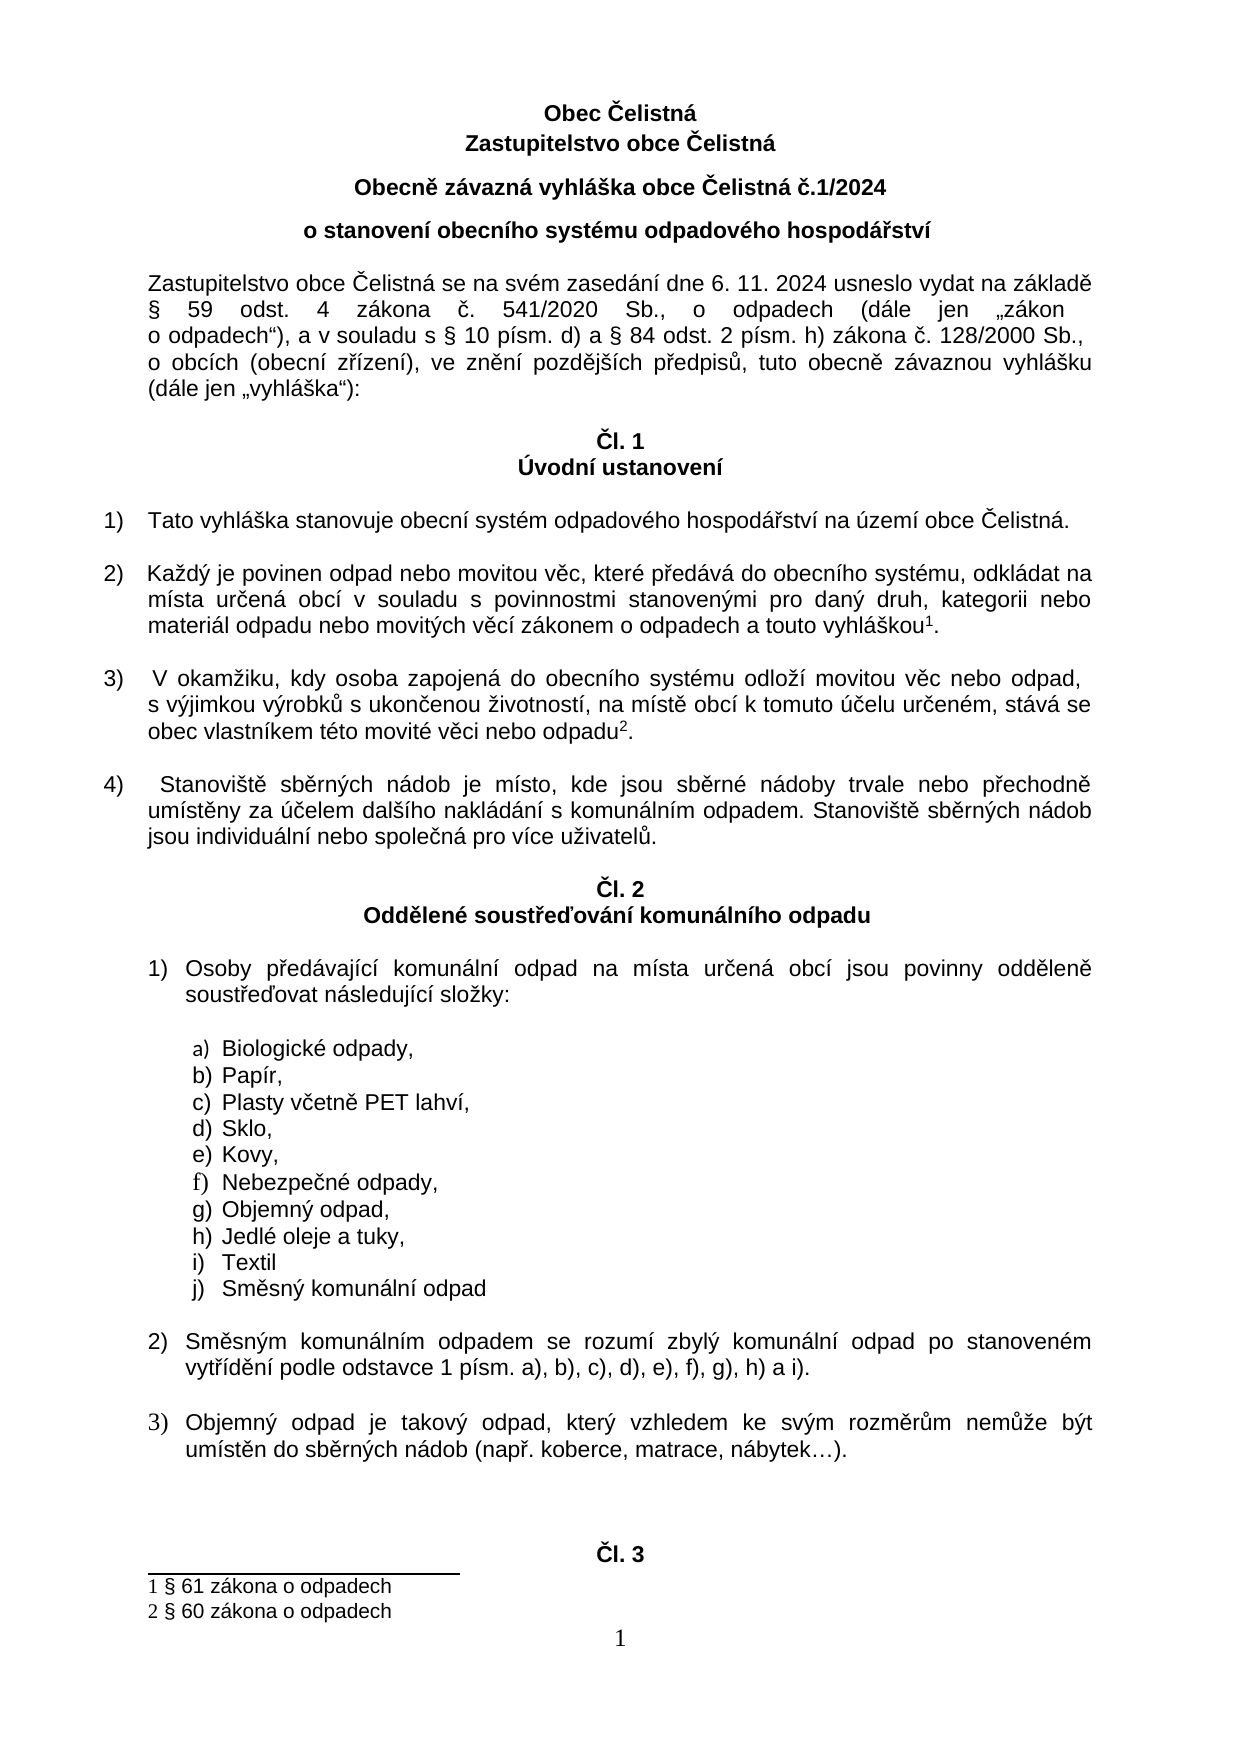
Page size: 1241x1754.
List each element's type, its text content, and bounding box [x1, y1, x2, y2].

list Kovy, [192, 1141, 1092, 1167]
list § 60 zákona o odpadech [148, 1598, 1092, 1623]
list Textil [192, 1249, 1092, 1275]
list Plasty včetně PET lahví, [192, 1088, 1092, 1115]
list Osoby předávající komunální odpad na místa určená obcí jsou povinny odděleně soustřeďovat následující složky: [148, 955, 1092, 1008]
list Papír, [192, 1062, 1092, 1088]
list Stanoviště sběrných nádob je místo, kde jsou sběrné nádoby trvale nebo přechodně umístěny za účelem dalšího nakládání s komunálním odpadem. Stanoviště sběrných nádob jsou individuální nebo společná pro více uživatelů. [103, 771, 1092, 849]
list Směsný komunální odpad [192, 1275, 1092, 1302]
list § 61 zákona o odpadech [148, 1574, 1092, 1598]
list Biologické odpady, [192, 1034, 1092, 1062]
text o stanovení obecního systému odpadového hospodářství [148, 217, 1092, 243]
list Sklo, [192, 1115, 1092, 1141]
list Jedlé oleje a tuky, [192, 1223, 1092, 1249]
text Čl. 3 [148, 1541, 1092, 1568]
list Objemný odpad je takový odpad, který vzhledem ke svým rozměrům nemůže být umístěn do sběrných nádob (např. koberce, matrace, nábytek…). [148, 1407, 1092, 1462]
text Oddělené soustřeďování komunálního odpadu [148, 902, 1092, 929]
text Zastupitelstvo obce Čelistná [148, 130, 1092, 157]
list Tato vyhláška stanovuje obecní systém odpadového hospodářství na území obce Čelistná. [103, 507, 1092, 533]
list Každý je povinen odpad nebo movitou věc, které předává do obecního systému, odkládat na místa určená obcí v souladu s povinnostmi stanovenými pro daný druh, kategorii nebo materiál odpadu nebo movitých věcí zákonem o odpadech a touto vyhláškou. [103, 560, 1092, 639]
list Směsným komunálním odpadem se rozumí zbylý komunální odpad po stanoveném vytřídění podle odstavce 1 písm. a), b), c), d), e), f), g), h) a i). [148, 1328, 1092, 1381]
text Obec Čelistná [148, 100, 1092, 127]
text Zastupitelstvo obce Čelistná se na svém zasedání dne 6. 11. 2024 usneslo vydat na základě § 59 odst. 4 zákona č. 541/2020 Sb., o odpadech (dále jen „zákon o odpadech“), a v souladu s § 10 písm. d) a § 84 odst. 2 písm. h) zákona č. 128/2000 Sb., o obcích (obecní zřízení), ve znění pozdějších předpisů, tuto obecně závaznou vyhlášku (dále jen „vyhláška“): [148, 270, 1092, 402]
list V okamžiku, kdy osoba zapojená do obecního systému odloží movitou věc nebo odpad, s výjimkou výrobků s ukončenou životností, na místě obcí k tomuto účelu určeném, stává se obec vlastníkem této movité věci nebo odpadu. [103, 665, 1092, 744]
subtitle Úvodní ustanovení [148, 454, 1092, 481]
list Nebezpečné odpady, [192, 1167, 1092, 1196]
text Čl. 2 [148, 876, 1092, 902]
list Objemný odpad, [192, 1196, 1092, 1223]
text Obecně závazná vyhláška obce Čelistná č.1/2024 [148, 174, 1092, 200]
text Čl. 1 [148, 428, 1092, 454]
